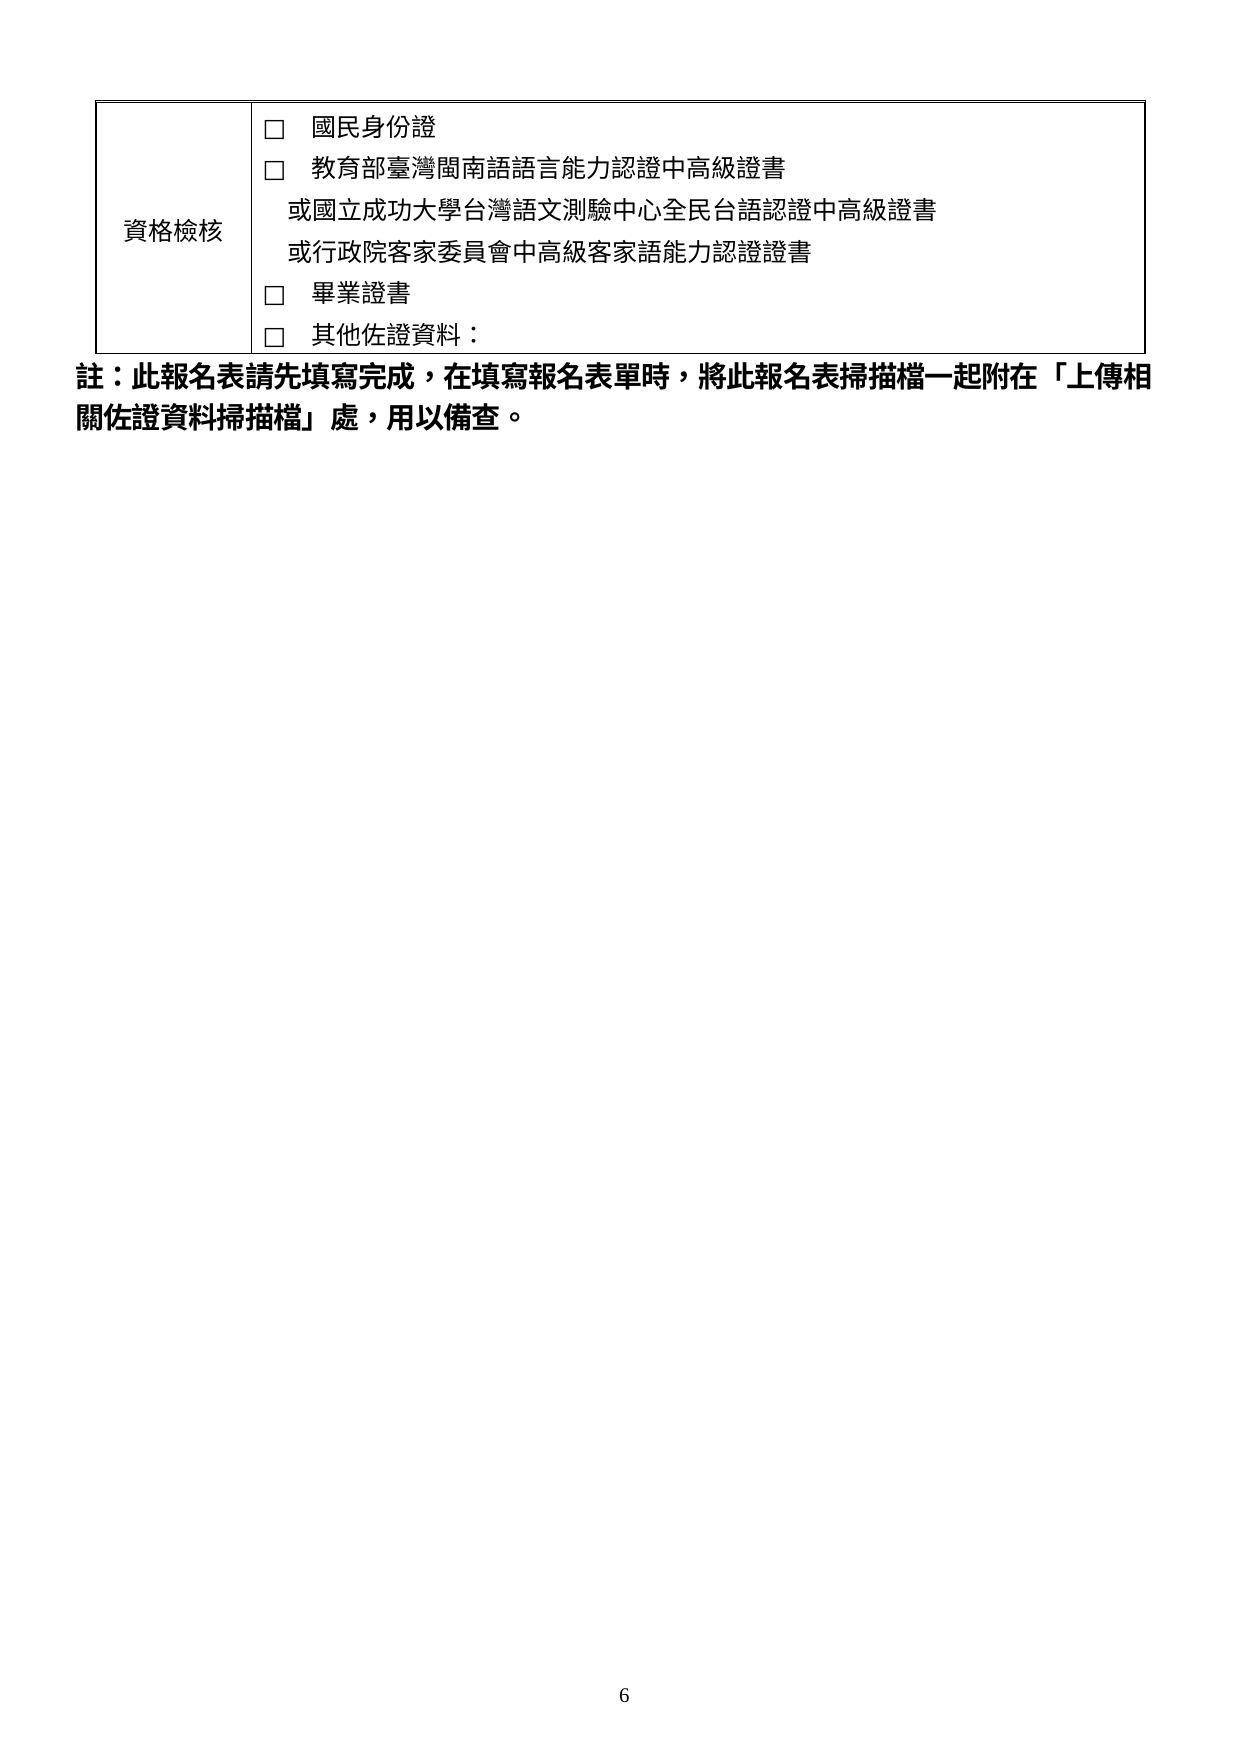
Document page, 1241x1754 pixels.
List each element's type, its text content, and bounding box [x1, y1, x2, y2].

text 註：此報名表請先填寫完成，在填寫報名表單時，將此報名表掃描檔一起附在「上傳相關佐證資料掃描檔」處，用以備查。 [75, 354, 1165, 437]
table_cell 資格檢核 [97, 103, 251, 353]
table_cell □ 國民身份證 □ 教育部臺灣閩南語語言能力認證中高級證書 或國立成功大學台灣語文測驗中心全民台語認證中高級證書 或行政院客家委員會中高級客家語能力認證證書 □ 畢業證書 □ 其他佐證資料： [252, 103, 1144, 353]
